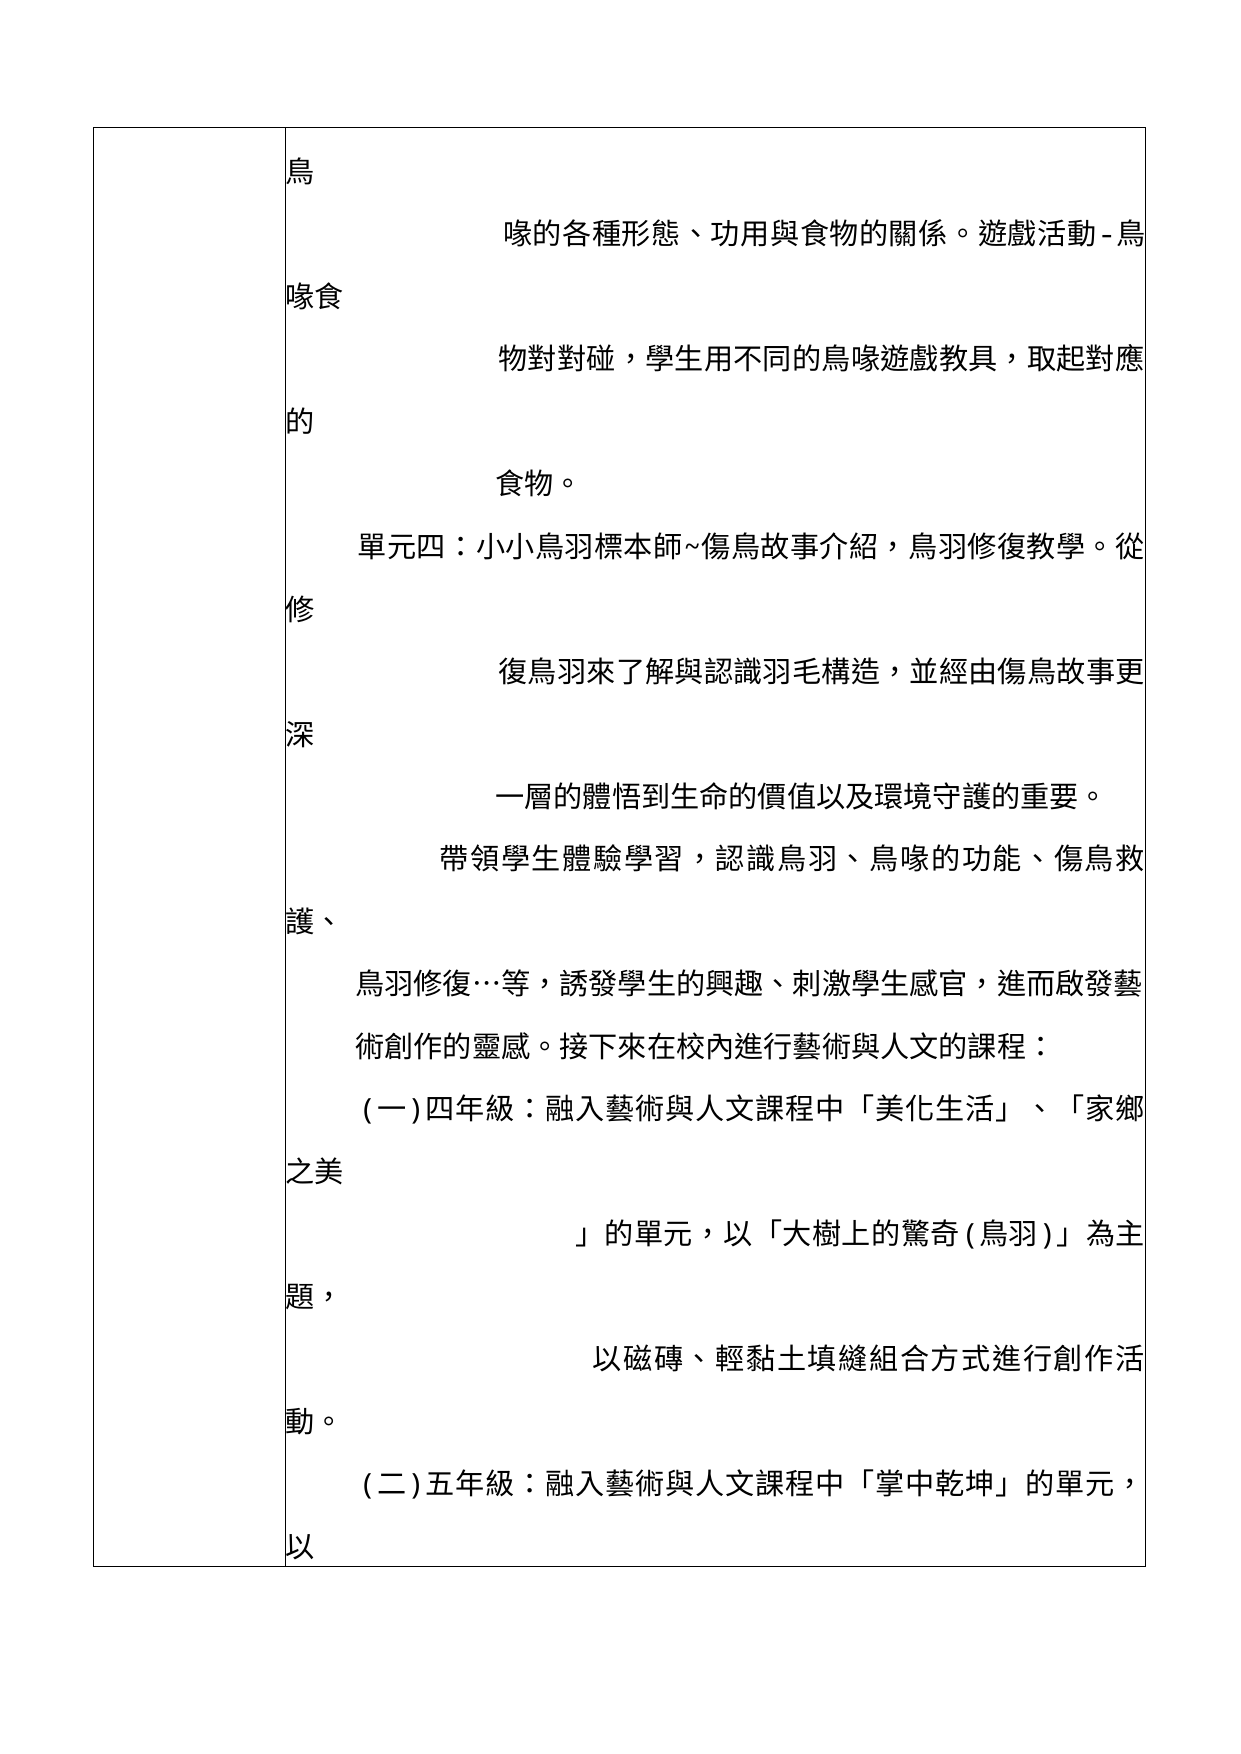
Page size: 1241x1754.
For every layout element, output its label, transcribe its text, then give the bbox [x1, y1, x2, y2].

table_cell [94, 128, 285, 1566]
table_cell 鳥 喙的各種形態、功用與食物的關係。遊戲活動-鳥喙食 物對對碰，學生用不同的鳥喙遊戲教具，取起對應的 食物。 單元四：小小鳥羽標本師~傷鳥故事介紹，鳥羽修復教學。從修 復鳥羽來了解與認識羽毛構造，並經由傷鳥故事更深 一層的體悟到生命的價值以及環境守護的重要。 帶領學生體驗學習，認識鳥羽、鳥喙的功能、傷鳥救護、 鳥羽修復…等，誘發學生的興趣、刺激學生感官，進而啟發藝 術創作的靈感。接下來在校內進行藝術與人文的課程： (一)四年級：融入藝術與人文課程中「美化生活」、「家鄉之美 」的單元，以「大樹上的驚奇(鳥羽)」為主題， 以磁磚、輕黏土填縫組合方式進行創作活動。 (二)五年級：融入藝術與人文課程中「掌中乾坤」的單元，以 [286, 128, 1145, 1566]
